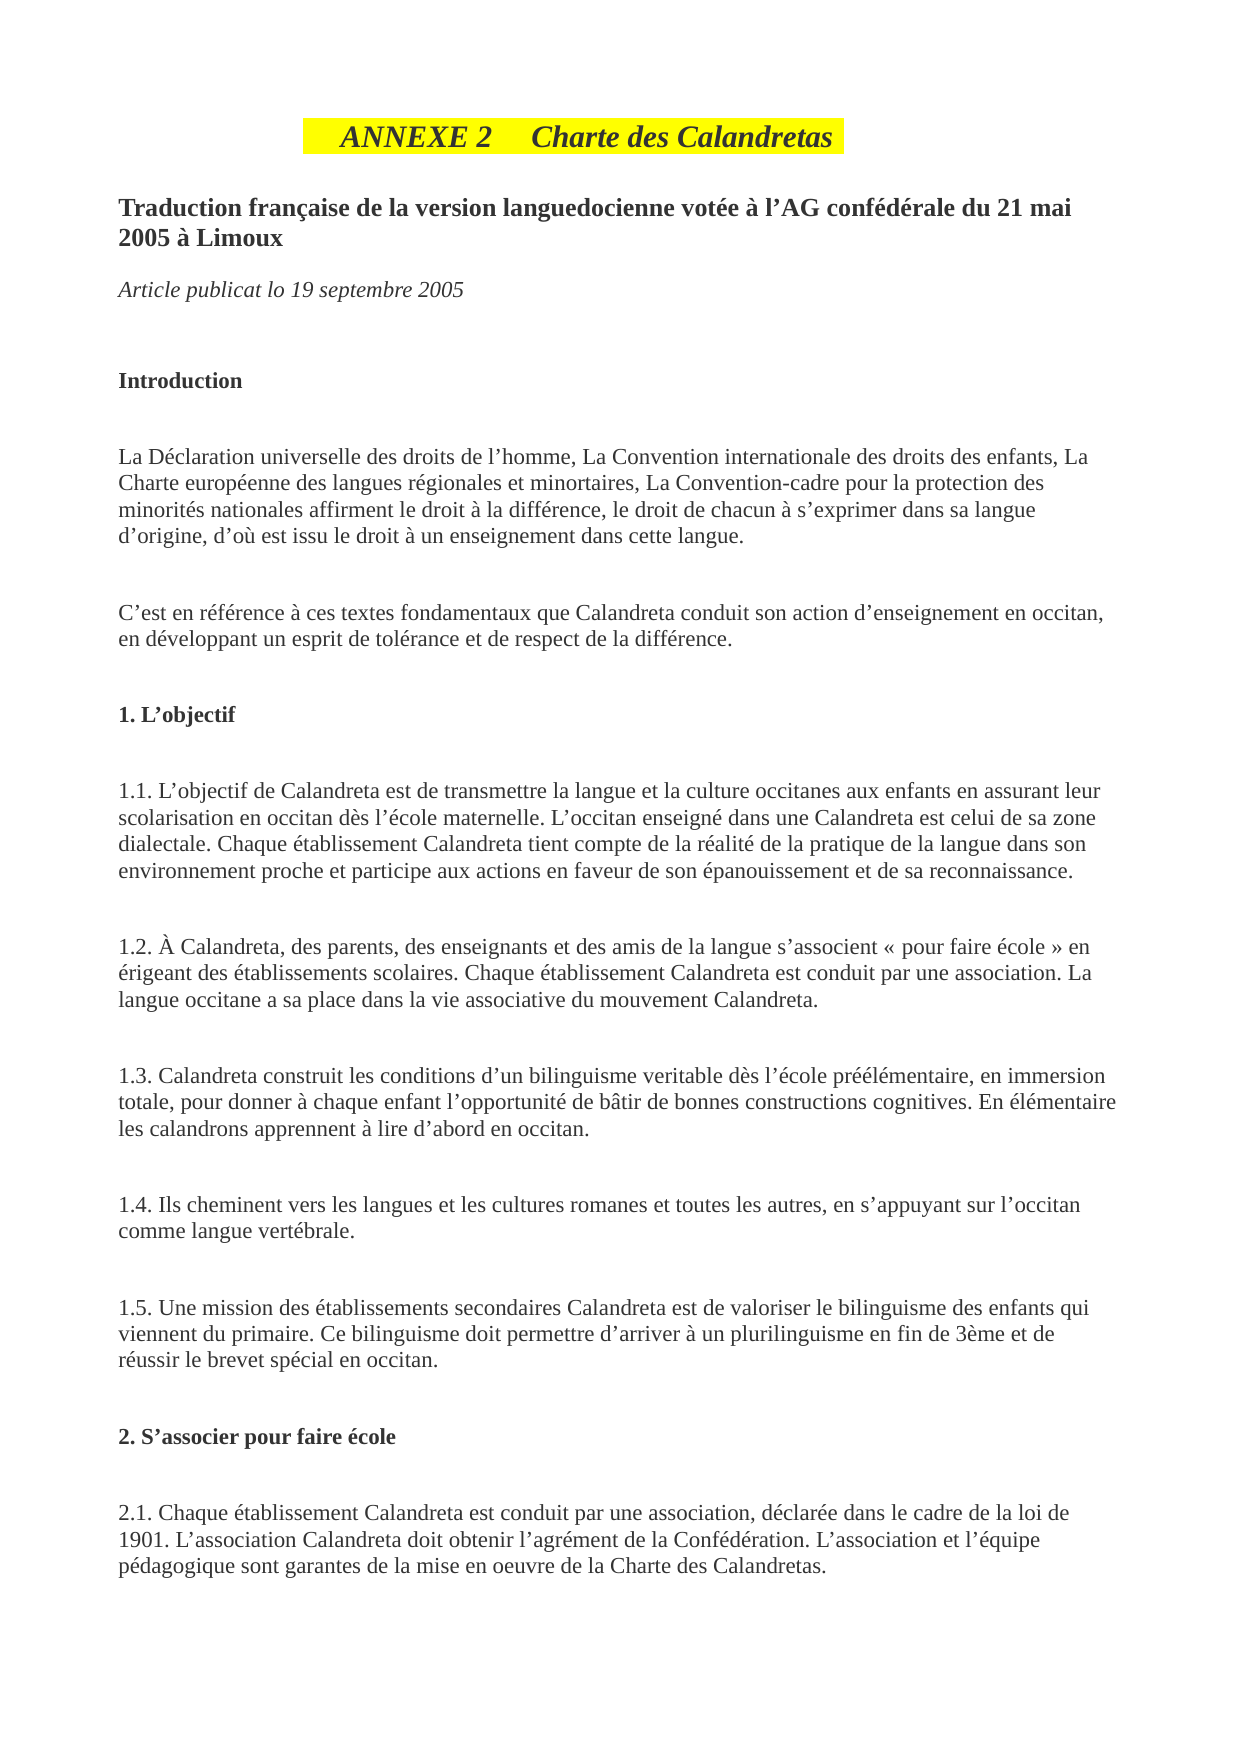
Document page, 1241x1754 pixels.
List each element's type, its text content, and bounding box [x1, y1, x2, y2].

text 1.2. À Calandreta, des parents, des enseignants et des amis de la langue s’associent « pour faire école » en érigeant des établissements scolaires. Chaque établissement Calandreta est conduit par une association. La langue occitane a sa place dans la vie associative du mouvement Calandreta. [118, 933, 1122, 1012]
text 2.1. Chaque établissement Calandreta est conduit par une association, déclarée dans le cadre de la loi de 1901. L’association Calandreta doit obtenir l’agrément de la Confédération. L’association et l’équipe pédagogique sont garantes de la mise en oeuvre de la Charte des Calandretas. [118, 1499, 1122, 1578]
subtitle ANNEXE 2 Charte des Calandretas [118, 118, 1122, 154]
text 1.3. Calandreta construit les conditions d’un bilinguisme veritable dès l’école préélémentaire, en immersion totale, pour donner à chaque enfant l’opportunité de bâtir de bonnes constructions cognitives. En élémentaire les calandrons apprennent à lire d’abord en occitan. [118, 1062, 1122, 1141]
subtitle Introduction [118, 367, 1122, 393]
text C’est en référence à ces textes fondamentaux que Calandreta conduit son action d’enseignement en occitan, en développant un esprit de tolérance et de respect de la différence. [118, 598, 1122, 651]
text Article publicat lo 19 septembre 2005 [118, 277, 1122, 329]
text 1.5. Une mission des établissements secondaires Calandreta est de valoriser le bilinguisme des enfants qui viennent du primaire. Ce bilinguisme doit permettre d’arriver à un plurilinguisme en fin de 3ème et de réussir le brevet spécial en occitan. [118, 1294, 1122, 1373]
text La Déclaration universelle des droits de l’homme, La Convention internationale des droits des enfants, La Charte européenne des langues régionales et minortaires, La Convention-cadre pour la protection des minorités nationales affirment le droit à la différence, le droit de chacun à s’exprimer dans sa langue d’origine, d’où est issu le droit à un enseignement dans cette langue. [118, 443, 1122, 548]
subtitle 2. S’associer pour faire école [118, 1423, 1122, 1449]
subtitle 1. L’objectif [118, 701, 1122, 728]
text 1.1. L’objectif de Calandreta est de transmettre la langue et la culture occitanes aux enfants en assurant leur scolarisation en occitan dès l’école maternelle. L’occitan enseigné dans une Calandreta est celui de sa zone dialectale. Chaque établissement Calandreta tient compte de la réalité de la pratique de la langue dans son environnement proche et participe aux actions en faveur de son épanouissement et de sa reconnaissance. [118, 778, 1122, 883]
subtitle Traduction française de la version languedocienne votée à l’AG confédérale du 21 mai 2005 à Limoux [118, 192, 1122, 252]
text 1.4. Ils cheminent vers les langues et les cultures romanes et toutes les autres, en s’appuyant sur l’occitan comme langue vertébrale. [118, 1191, 1122, 1244]
